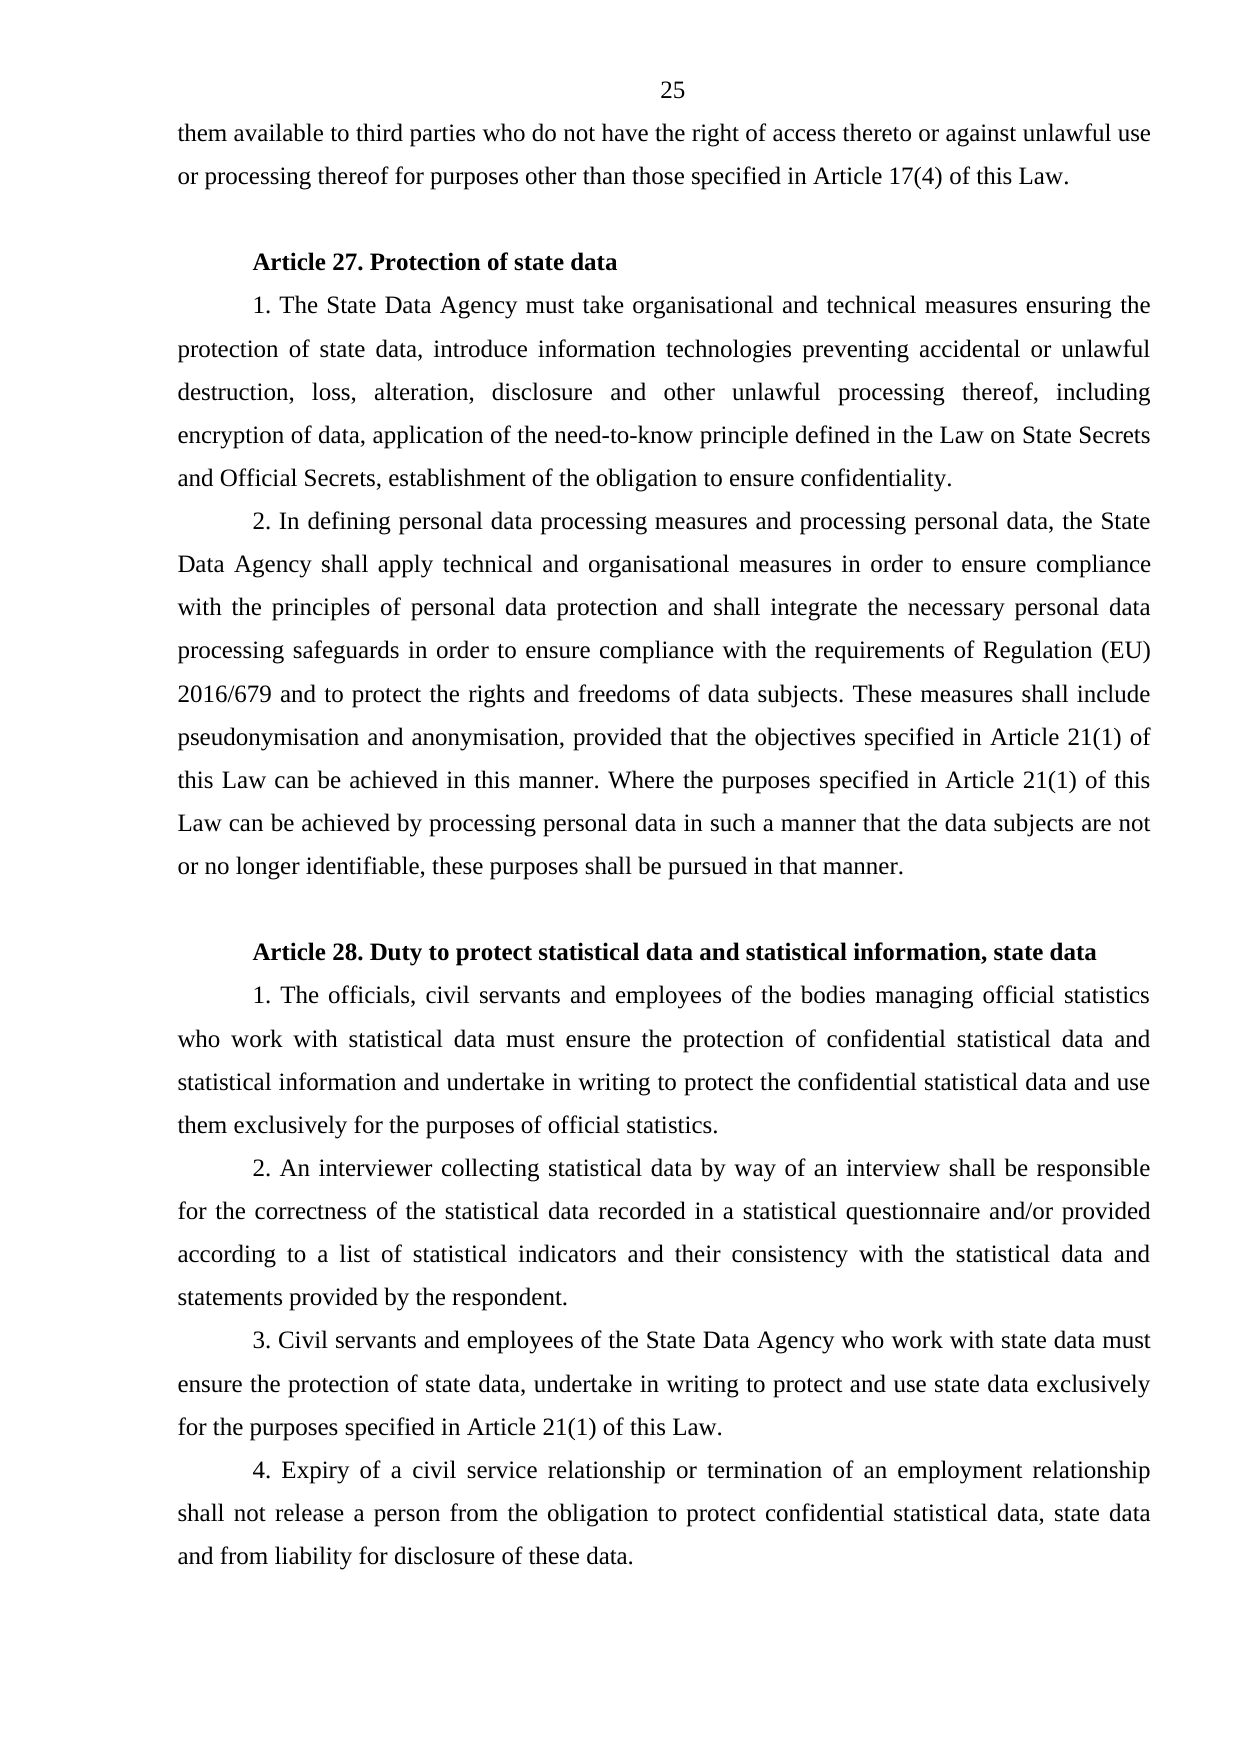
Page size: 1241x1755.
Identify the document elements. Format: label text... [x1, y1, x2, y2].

text 2. In defining personal data processing measures and processing personal data, the State Data Agency shall apply technical and organisational measures in order to ensure compliance with the principles of personal data protection and shall integrate the necessary personal data processing safeguards in order to ensure compliance with the requirements of Regulation (EU) 2016/679 and to protect the rights and freedoms of data subjects. These measures shall include pseudonymisation and anonymisation, provided that the objectives specified in Article 21(1) of this Law can be achieved in this manner. Where the purposes specified in Article 21(1) of this Law can be achieved by processing personal data in such a manner that the data subjects are not or no longer identifiable, these purposes shall be pursued in that manner. [177, 506, 1152, 880]
text 2. An interviewer collecting statistical data by way of an interview shall be responsible for the correctness of the statistical data recorded in a statistical questionnaire and/or provided according to a list of statistical indicators and their consistency with the statistical data and statements provided by the respondent. [177, 1153, 1152, 1311]
text 1. The State Data Agency must take organisational and technical measures ensuring the protection of state data, introduce information technologies preventing accidental or unlawful destruction, loss, alteration, disclosure and other unlawful processing thereof, including encryption of data, application of the need-to-know principle defined in the Law on State Secrets and Official Secrets, establishment of the obligation to ensure confidentiality. [177, 291, 1152, 492]
text Article 28. Duty to protect statistical data and statistical information, state data [252, 937, 1152, 966]
text Article 27. Protection of state data [177, 247, 1152, 276]
text 3. Civil servants and employees of the State Data Agency who work with state data must ensure the protection of state data, undertake in writing to protect and use state data exclusively for the purposes specified in Article 21(1) of this Law. [177, 1326, 1152, 1441]
text them available to third parties who do not have the right of access thereto or against unlawful use or processing thereof for purposes other than those specified in Article 17(4) of this Law. [177, 118, 1152, 190]
text 4. Expiry of a civil service relationship or termination of an employment relationship shall not release a person from the obligation to protect confidential statistical data, state data and from liability for disclosure of these data. [177, 1455, 1152, 1570]
text 1. The officials, civil servants and employees of the bodies managing official statistics who work with statistical data must ensure the protection of confidential statistical data and statistical information and undertake in writing to protect the confidential statistical data and use them exclusively for the purposes of official statistics. [177, 981, 1152, 1139]
